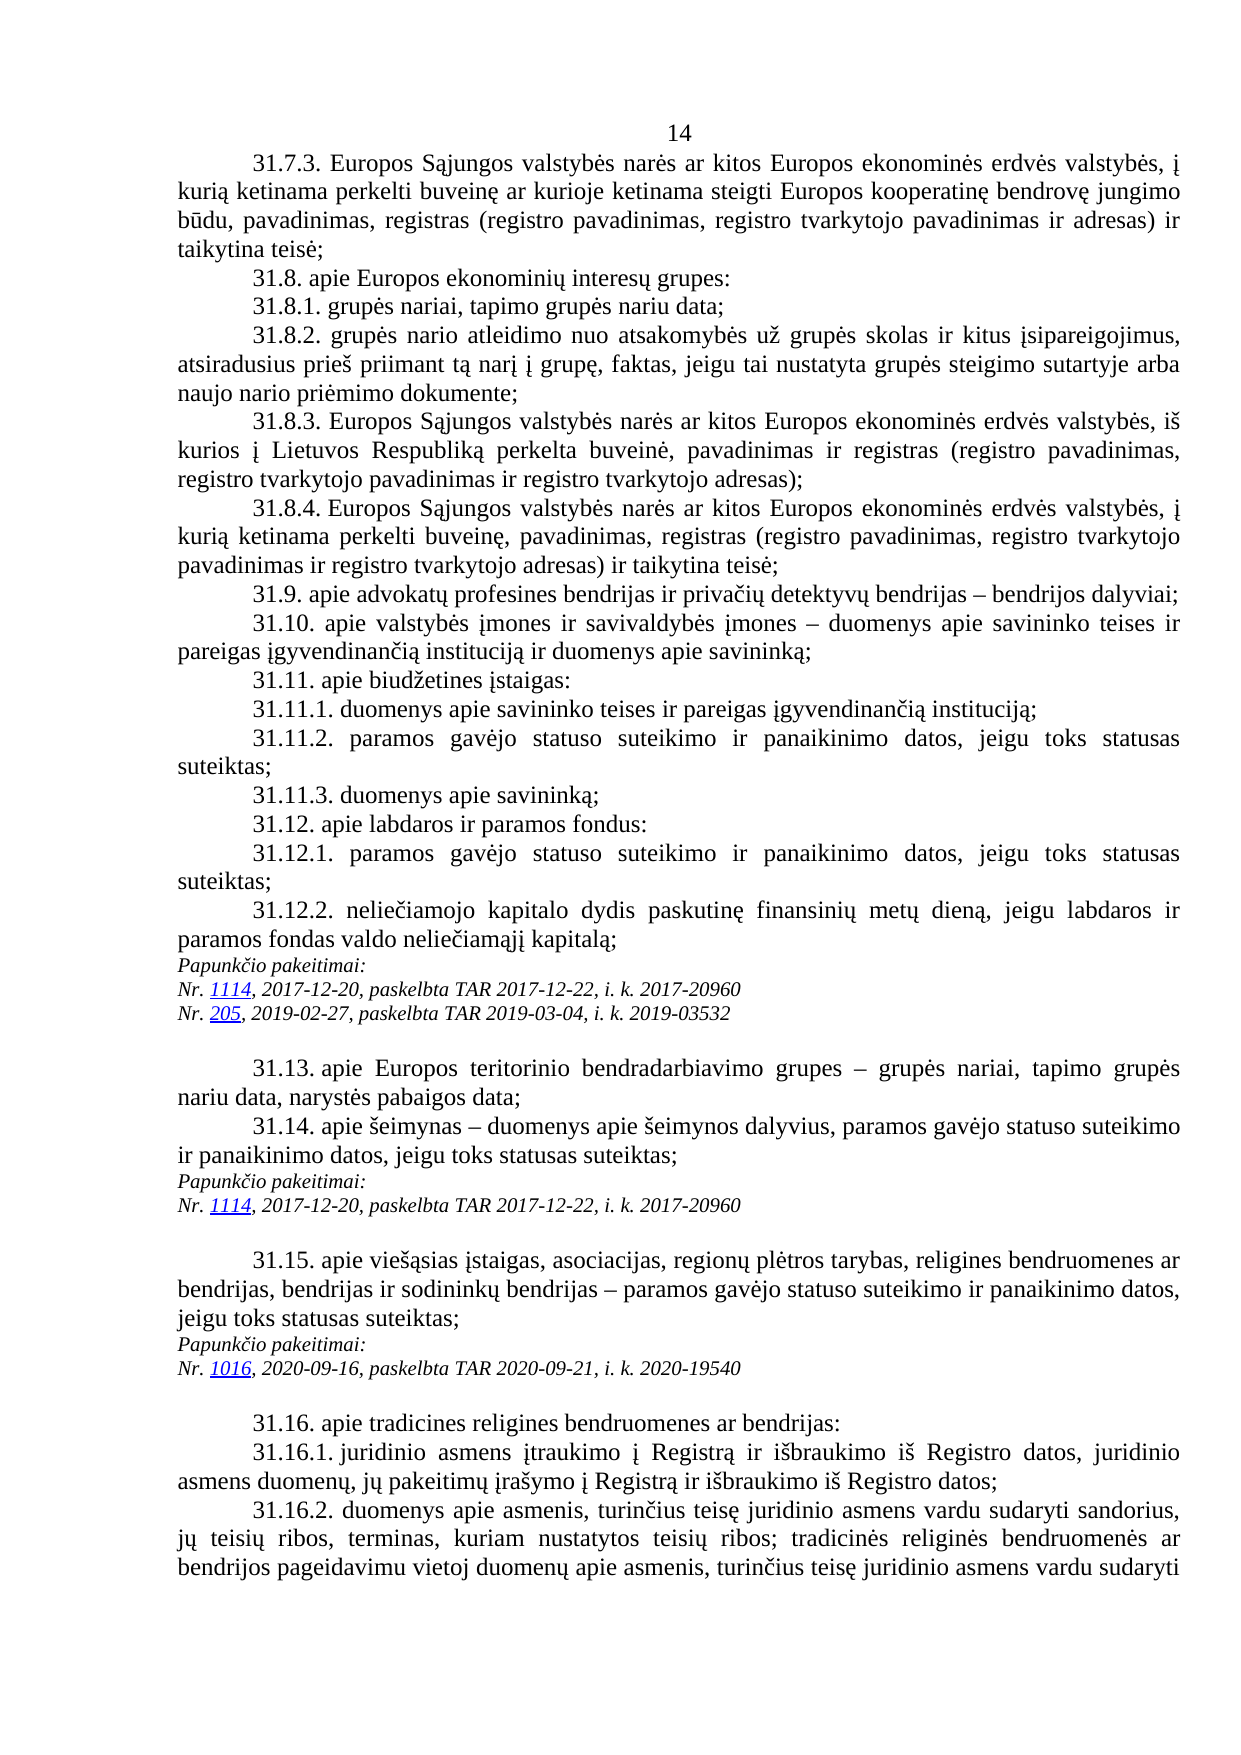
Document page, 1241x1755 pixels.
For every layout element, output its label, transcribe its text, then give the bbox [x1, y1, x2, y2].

text 31.8.1. grupės nariai, tapimo grupės nariu data; [177, 291, 1181, 320]
text Nr. 205, 2019-02-27, paskelbta TAR 2019-03-04, i. k. 2019-03532 [177, 1001, 1181, 1025]
text 31.10. apie valstybės įmones ir savivaldybės įmones – duomenys apie savininko teises ir pareigas įgyvendinančią instituciją ir duomenys apie savininką; [177, 608, 1181, 665]
text 31.16.2. duomenys apie asmenis, turinčius teisę juridinio asmens vardu sudaryti sandorius, jų teisių ribos, terminas, kuriam nustatytos teisių ribos; tradicinės religinės bendruomenės ar bendrijos pageidavimu vietoj duomenų apie asmenis, turinčius teisę juridinio asmens vardu sudaryti [177, 1495, 1181, 1581]
text 31.12. apie labdaros ir paramos fondus: [177, 809, 1181, 838]
text 31.9. apie advokatų profesines bendrijas ir privačių detektyvų bendrijas – bendrijos dalyviai; [177, 579, 1181, 608]
text 31.16.1. juridinio asmens įtraukimo į Registrą ir išbraukimo iš Registro datos, juridinio asmens duomenų, jų pakeitimų įrašymo į Registrą ir išbraukimo iš Registro datos; [177, 1437, 1181, 1495]
text 31.15. apie viešąsias įstaigas, asociacijas, regionų plėtros tarybas, religines bendruomenes ar bendrijas, bendrijas ir sodininkų bendrijas – paramos gavėjo statuso suteikimo ir panaikinimo datos, jeigu toks statusas suteiktas; [177, 1245, 1181, 1332]
text Papunkčio pakeitimai: [177, 1168, 1181, 1193]
text 31.11.1. duomenys apie savininko teises ir pareigas įgyvendinančią instituciją; [177, 694, 1181, 723]
text 31.11.3. duomenys apie savininką; [177, 780, 1181, 809]
text 31.13. apie Europos teritorinio bendradarbiavimo grupes – grupės nariai, tapimo grupės nariu data, narystės pabaigos data; [177, 1053, 1181, 1111]
text 31.11. apie biudžetines įstaigas: [177, 665, 1181, 694]
text 31.8.3. Europos Sąjungos valstybės narės ar kitos Europos ekonominės erdvės valstybės, iš kurios į Lietuvos Respubliką perkelta buveinė, pavadinimas ir registras (registro pavadinimas, registro tvarkytojo pavadinimas ir registro tvarkytojo adresas); [177, 406, 1181, 493]
text Papunkčio pakeitimai: [177, 1332, 1181, 1356]
text 31.8.4. Europos Sąjungos valstybės narės ar kitos Europos ekonominės erdvės valstybės, į kurią ketinama perkelti buveinę, pavadinimas, registras (registro pavadinimas, registro tvarkytojo pavadinimas ir registro tvarkytojo adresas) ir taikytina teisė; [177, 493, 1181, 579]
text Nr. 1114, 2017-12-20, paskelbta TAR 2017-12-22, i. k. 2017-20960 [177, 977, 1181, 1001]
text 31.8.2. grupės nario atleidimo nuo atsakomybės už grupės skolas ir kitus įsipareigojimus, atsiradusius prieš priimant tą narį į grupę, faktas, jeigu tai nustatyta grupės steigimo sutartyje arba naujo nario priėmimo dokumente; [177, 320, 1181, 406]
text Nr. 1016, 2020-09-16, paskelbta TAR 2020-09-21, i. k. 2020-19540 [177, 1356, 1181, 1380]
text 31.11.2. paramos gavėjo statuso suteikimo ir panaikinimo datos, jeigu toks statusas suteiktas; [177, 723, 1181, 780]
text 31.12.2. neliečiamojo kapitalo dydis paskutinę finansinių metų dieną, jeigu labdaros ir paramos fondas valdo neliečiamąjį kapitalą; [177, 895, 1181, 953]
text Papunkčio pakeitimai: [177, 953, 1181, 977]
text 31.8. apie Europos ekonominių interesų grupes: [177, 263, 1181, 291]
text 31.7.3. Europos Sąjungos valstybės narės ar kitos Europos ekonominės erdvės valstybės, į kurią ketinama perkelti buveinę ar kurioje ketinama steigti Europos kooperatinę bendrovę jungimo būdu, pavadinimas, registras (registro pavadinimas, registro tvarkytojo pavadinimas ir adresas) ir taikytina teisė; [177, 148, 1181, 263]
text Nr. 1114, 2017-12-20, paskelbta TAR 2017-12-22, i. k. 2017-20960 [177, 1193, 1181, 1217]
text 31.14. apie šeimynas – duomenys apie šeimynos dalyvius, paramos gavėjo statuso suteikimo ir panaikinimo datos, jeigu toks statusas suteiktas; [177, 1111, 1181, 1168]
text 31.16. apie tradicines religines bendruomenes ar bendrijas: [177, 1408, 1181, 1437]
text 31.12.1. paramos gavėjo statuso suteikimo ir panaikinimo datos, jeigu toks statusas suteiktas; [177, 838, 1181, 895]
